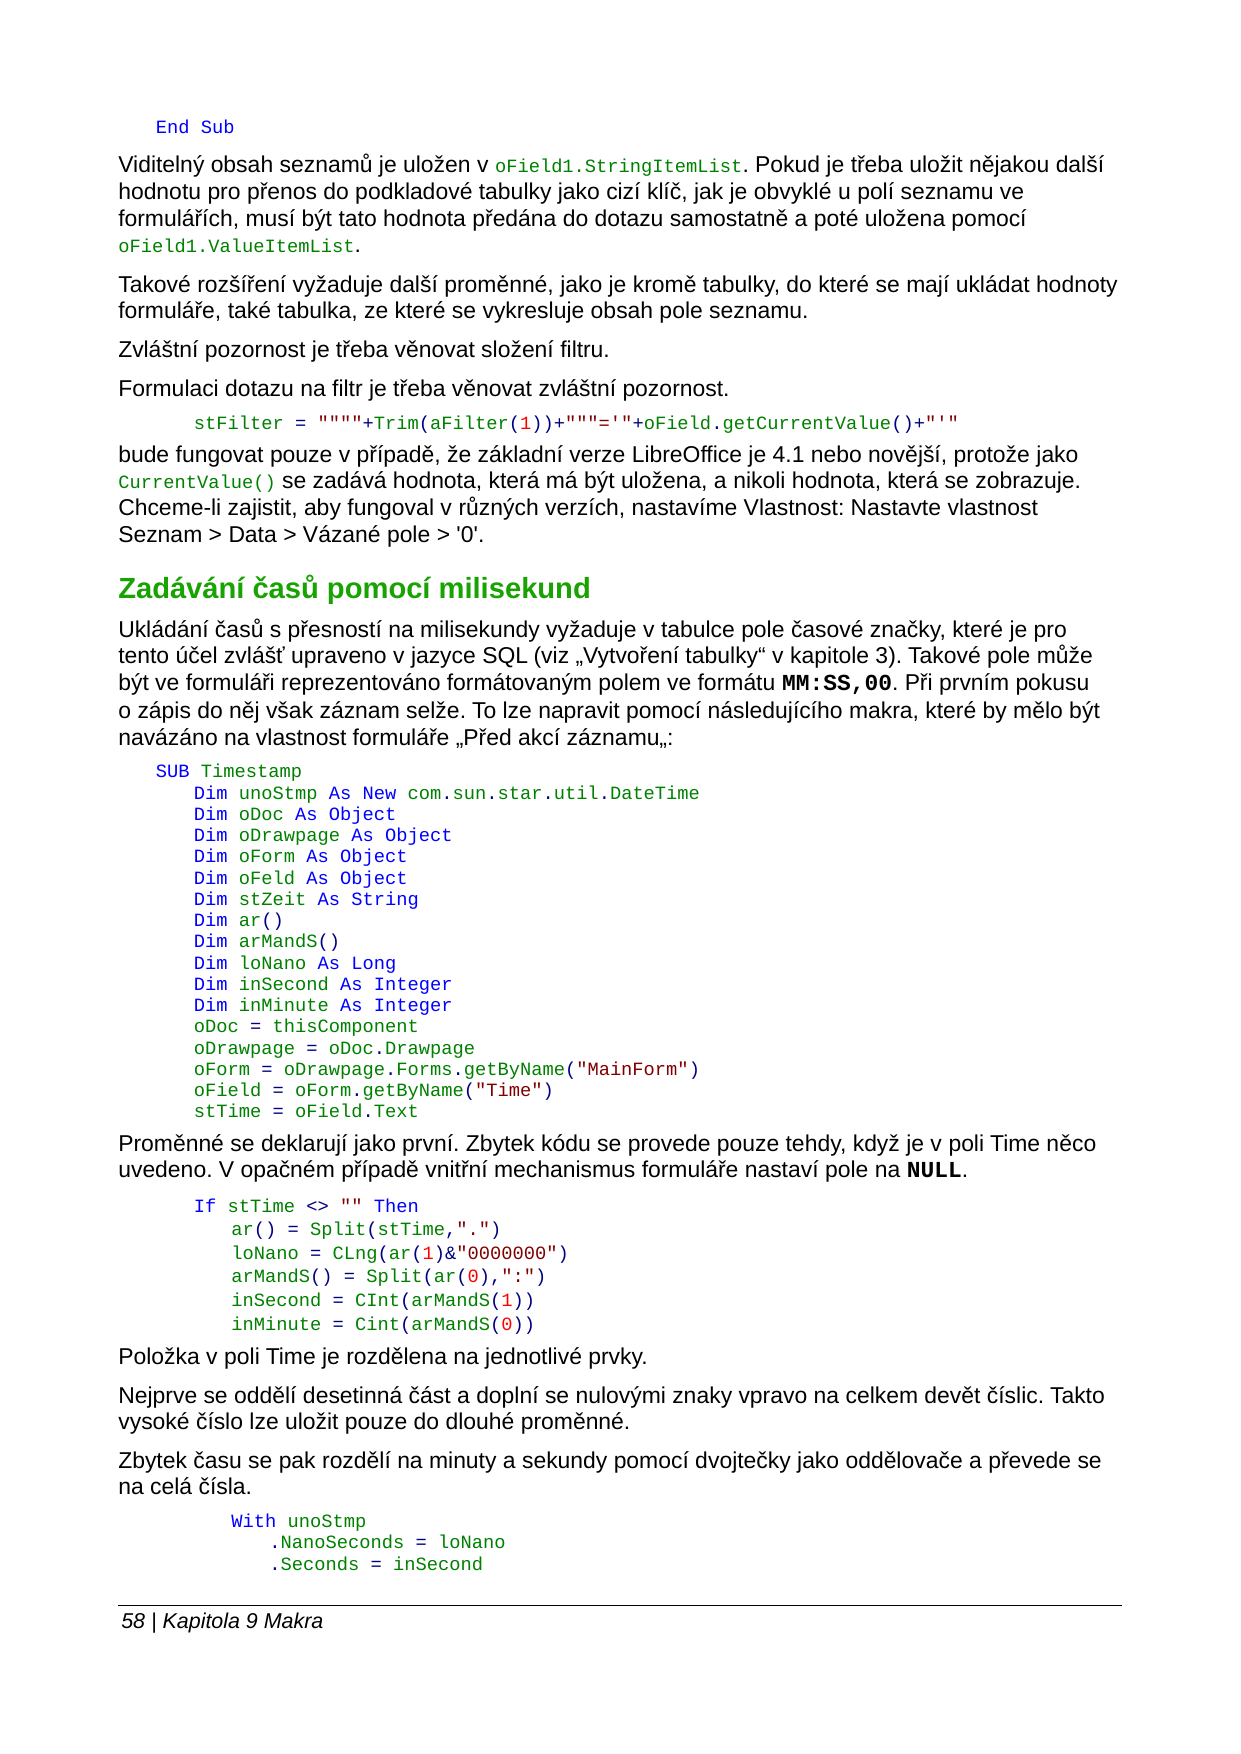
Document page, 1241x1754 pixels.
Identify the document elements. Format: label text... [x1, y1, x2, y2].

text oDoc = thisComponent [156, 1017, 1122, 1038]
text oField = oForm.getByName("Time") [156, 1081, 1122, 1102]
text Formulaci dotazu na filtr je třeba věnovat zvláštní pozornost. [118, 374, 1122, 401]
text oForm = oDrawpage.Forms.getByName("MainForm") [156, 1060, 1122, 1081]
text Takové rozšíření vyžaduje další proměnné, jako je kromě tabulky, do které se mají ukládat hodnoty formuláře, také tabulka, ze které se vykresluje obsah pole seznamu. [118, 271, 1122, 323]
text Položka v poli Time je rozdělena na jednotlivé prvky. [118, 1343, 1122, 1369]
text Dim oForm As Object [156, 847, 1122, 868]
text Dim loNano As Long [156, 953, 1122, 975]
subtitle Zadávání časů pomocí milisekund [118, 571, 1122, 604]
text bude fungovat pouze v případě, že základní verze LibreOffice je 4.1 nebo novější, protože jako CurrentValue() se zadává hodnota, která má být uložena, a nikoli hodnota, která se zobrazuje. Chceme-li zajistit, aby fungoval v různých verzích, nastavíme Vlastnost: Nastavte vlastnost Seznam > Data > Vázané pole > '0'. [118, 441, 1122, 547]
text Dim inSecond As Integer [156, 975, 1122, 996]
text Zvláštní pozornost je třeba věnovat složení filtru. [118, 336, 1122, 362]
text Dim stZeit As String [156, 890, 1122, 911]
text inMinute = Cint(arMandS(0)) [156, 1313, 1122, 1336]
text stFilter = """"+Trim(aFilter(1))+"""='"+oField.getCurrentValue()+"'" [156, 413, 1122, 435]
text ar() = Split(stTime,".") [156, 1218, 1122, 1242]
text Dim unoStmp As New com.sun.star.util.DateTime [156, 783, 1122, 805]
text Nejprve se oddělí desetinná část a doplní se nulovými znaky vpravo na celkem devět číslic. Takto vysoké číslo lze uložit pouze do dlouhé proměnné. [118, 1382, 1122, 1434]
text inSecond = CInt(arMandS(1)) [156, 1289, 1122, 1313]
text stTime = oField.Text [156, 1102, 1122, 1123]
text With unoStmp [156, 1512, 1122, 1533]
text oDrawpage = oDoc.Drawpage [156, 1038, 1122, 1060]
text Dim oFeld As Object [156, 868, 1122, 890]
text Dim oDoc As Object [156, 805, 1122, 826]
text If stTime <> "" Then [156, 1197, 1122, 1218]
text .Seconds = inSecond [156, 1554, 1122, 1576]
text Viditelný obsah seznamů je uložen v oField1.StringItemList. Pokud je třeba uložit nějakou další hodnotu pro přenos do podkladové tabulky jako cizí klíč, jak je obvyklé u polí seznamu ve formulářích, musí být tato hodnota předána do dotazu samostatně a poté uložena pomocí oField1.ValueItemList. [118, 151, 1122, 258]
text End Sub [156, 118, 1122, 139]
text Dim inMinute As Integer [156, 996, 1122, 1017]
text Zbytek času se pak rozdělí na minuty a sekundy pomocí dvojtečky jako oddělovače a převede se na celá čísla. [118, 1447, 1122, 1499]
text Dim ar() [156, 911, 1122, 932]
text Dim oDrawpage As Object [156, 826, 1122, 847]
text SUB Timestamp [156, 762, 1122, 783]
text arMandS() = Split(ar(0),":") [156, 1266, 1122, 1289]
text .NanoSeconds = loNano [156, 1533, 1122, 1554]
text Proměnné se deklarují jako první. Zbytek kódu se provede pouze tehdy, když je v poli Time něco uvedeno. V opačném případě vnitřní mechanismus formuláře nastaví pole na NULL. [118, 1130, 1122, 1184]
text Ukládání časů s přesností na milisekundy vyžaduje v tabulce pole časové značky, které je pro tento účel zvlášť upraveno v jazyce SQL (viz „Vytvoření tabulky“ v kapitole 3). Takové pole může být ve formuláři reprezentováno formátovaným polem ve formátu MM:SS,00. Při prvním pokusu o zápis do něj však záznam selže. To lze napravit pomocí následujícího makra, které by mělo být navázáno na vlastnost formuláře „Před akcí záznamu„: [118, 616, 1122, 750]
text loNano = CLng(ar(1)&"0000000") [156, 1242, 1122, 1266]
text Dim arMandS() [156, 932, 1122, 953]
